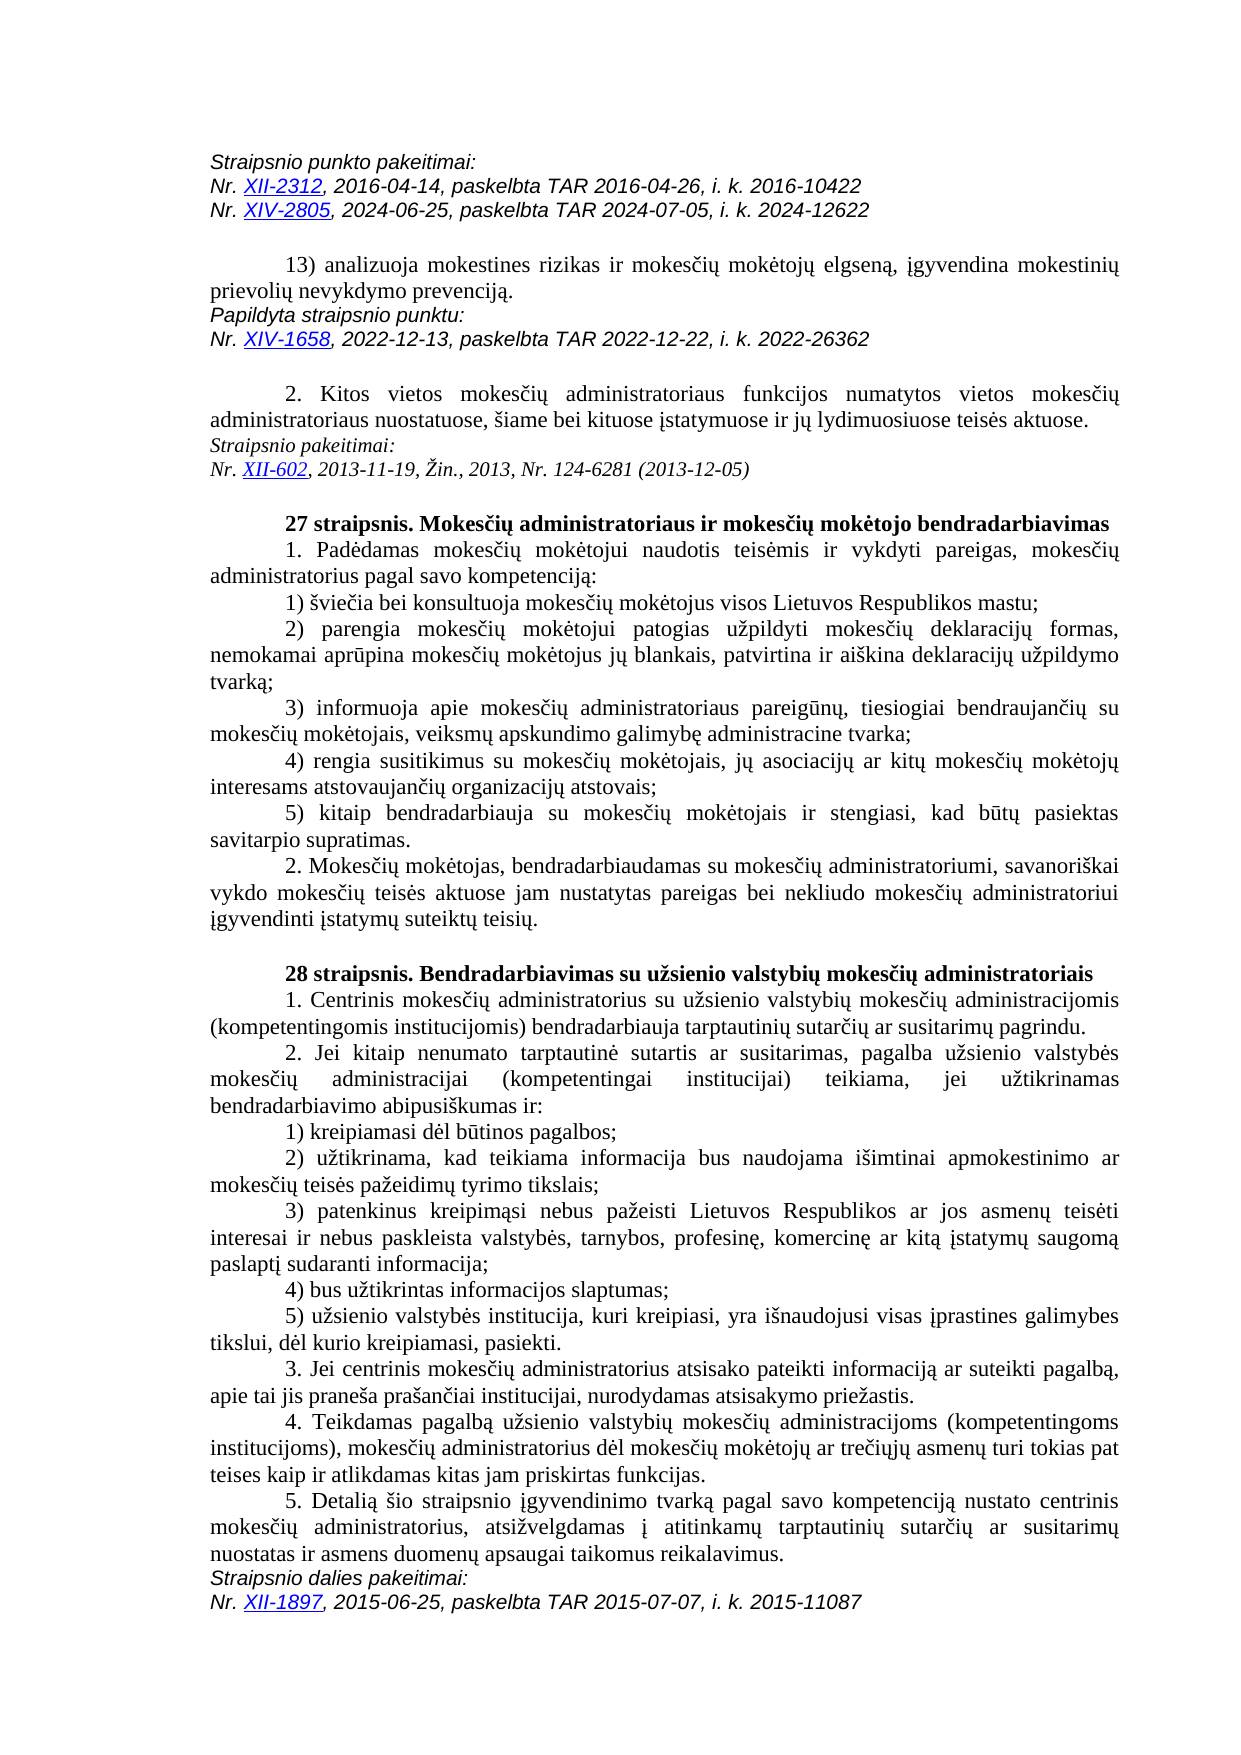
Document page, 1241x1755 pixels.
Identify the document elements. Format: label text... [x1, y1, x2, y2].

text Straipsnio pakeitimai: [210, 433, 1120, 457]
text 2. Kitos vietos mokesčių administratoriaus funkcijos numatytos vietos mokesčių administratoriaus nuostatuose, šiame bei kituose įstatymuose ir jų lydimuosiuose teisės aktuose. [210, 380, 1120, 433]
text 4) bus užtikrintas informacijos slaptumas; [210, 1276, 1120, 1303]
text Straipsnio dalies pakeitimai: [210, 1566, 1120, 1590]
text 2. Mokesčių mokėtojas, bendradarbiaudamas su mokesčių administratoriumi, savanoriškai vykdo mokesčių teisės aktuose jam nustatytas pareigas bei nekliudo mokesčių administratoriui įgyvendinti įstatymų suteiktų teisių. [210, 852, 1120, 931]
text 27 straipsnis. Mokesčių administratoriaus ir mokesčių mokėtojo bendradarbiavimas [285, 509, 1120, 536]
text Nr. XII-602, 2013-11-19, Žin., 2013, Nr. 124-6281 (2013-12-05) [210, 457, 1120, 481]
text 4. Teikdamas pagalbą užsienio valstybių mokesčių administracijoms (kompetentingoms institucijoms), mokesčių administratorius dėl mokesčių mokėtojų ar trečiųjų asmenų turi tokias pat teises kaip ir atlikdamas kitas jam priskirtas funkcijas. [210, 1408, 1120, 1487]
text Nr. XIV-2805, 2024-06-25, paskelbta TAR 2024-07-05, i. k. 2024-12622 [210, 198, 1120, 222]
text 3) informuoja apie mokesčių administratoriaus pareigūnų, tiesiogiai bendraujančių su mokesčių mokėtojais, veiksmų apskundimo galimybę administracine tvarka; [210, 694, 1120, 747]
text Papildyta straipsnio punktu: [210, 303, 1120, 327]
text 5. Detalią šio straipsnio įgyvendinimo tvarką pagal savo kompetenciją nustato centrinis mokesčių administratorius, atsižvelgdamas į atitinkamų tarptautinių sutarčių ar susitarimų nuostatas ir asmens duomenų apsaugai taikomus reikalavimus. [210, 1487, 1120, 1566]
text 1. Padėdamas mokesčių mokėtojui naudotis teisėmis ir vykdyti pareigas, mokesčių administratorius pagal savo kompetenciją: [210, 536, 1120, 589]
text 3) patenkinus kreipimąsi nebus pažeisti Lietuvos Respublikos ar jos asmenų teisėti interesai ir nebus paskleista valstybės, tarnybos, profesinę, komercinę ar kitą įstatymų saugomą paslaptį sudaranti informacija; [210, 1197, 1120, 1276]
text 3. Jei centrinis mokesčių administratorius atsisako pateikti informaciją ar suteikti pagalbą, apie tai jis praneša prašančiai institucijai, nurodydamas atsisakymo priežastis. [210, 1355, 1120, 1408]
text Nr. XII-2312, 2016-04-14, paskelbta TAR 2016-04-26, i. k. 2016-10422 [210, 174, 1120, 198]
text 2. Jei kitaip nenumato tarptautinė sutartis ar susitarimas, pagalba užsienio valstybės mokesčių administracijai (kompetentingai institucijai) teikiama, jei užtikrinamas bendradarbiavimo abipusiškumas ir: [210, 1039, 1120, 1118]
text 2) parengia mokesčių mokėtojui patogias užpildyti mokesčių deklaracijų formas, nemokamai aprūpina mokesčių mokėtojus jų blankais, patvirtina ir aiškina deklaracijų užpildymo tvarką; [210, 615, 1120, 694]
text 5) užsienio valstybės institucija, kuri kreipiasi, yra išnaudojusi visas įprastines galimybes tikslui, dėl kurio kreipiamasi, pasiekti. [210, 1303, 1120, 1355]
text 1. Centrinis mokesčių administratorius su užsienio valstybių mokesčių administracijomis (kompetentingomis institucijomis) bendradarbiauja tarptautinių sutarčių ar susitarimų pagrindu. [210, 986, 1120, 1039]
text 4) rengia susitikimus su mokesčių mokėtojais, jų asociacijų ar kitų mokesčių mokėtojų interesams atstovaujančių organizacijų atstovais; [210, 747, 1120, 799]
text 1) kreipiamasi dėl būtinos pagalbos; [210, 1118, 1120, 1144]
text Nr. XII-1897, 2015-06-25, paskelbta TAR 2015-07-07, i. k. 2015-11087 [210, 1590, 1120, 1614]
text 28 straipsnis. Bendradarbiavimas su užsienio valstybių mokesčių administratoriais [285, 960, 1120, 986]
text 5) kitaip bendradarbiauja su mokesčių mokėtojais ir stengiasi, kad būtų pasiektas savitarpio supratimas. [210, 799, 1120, 852]
text Nr. XIV-1658, 2022-12-13, paskelbta TAR 2022-12-22, i. k. 2022-26362 [210, 327, 1120, 351]
text 13) analizuoja mokestines rizikas ir mokesčių mokėtojų elgseną, įgyvendina mokestinių prievolių nevykdymo prevenciją. [210, 251, 1120, 303]
text 2) užtikrinama, kad teikiama informacija bus naudojama išimtinai apmokestinimo ar mokesčių teisės pažeidimų tyrimo tikslais; [210, 1144, 1120, 1197]
text 1) šviečia bei konsultuoja mokesčių mokėtojus visos Lietuvos Respublikos mastu; [210, 589, 1120, 615]
text Straipsnio punkto pakeitimai: [210, 150, 1120, 174]
